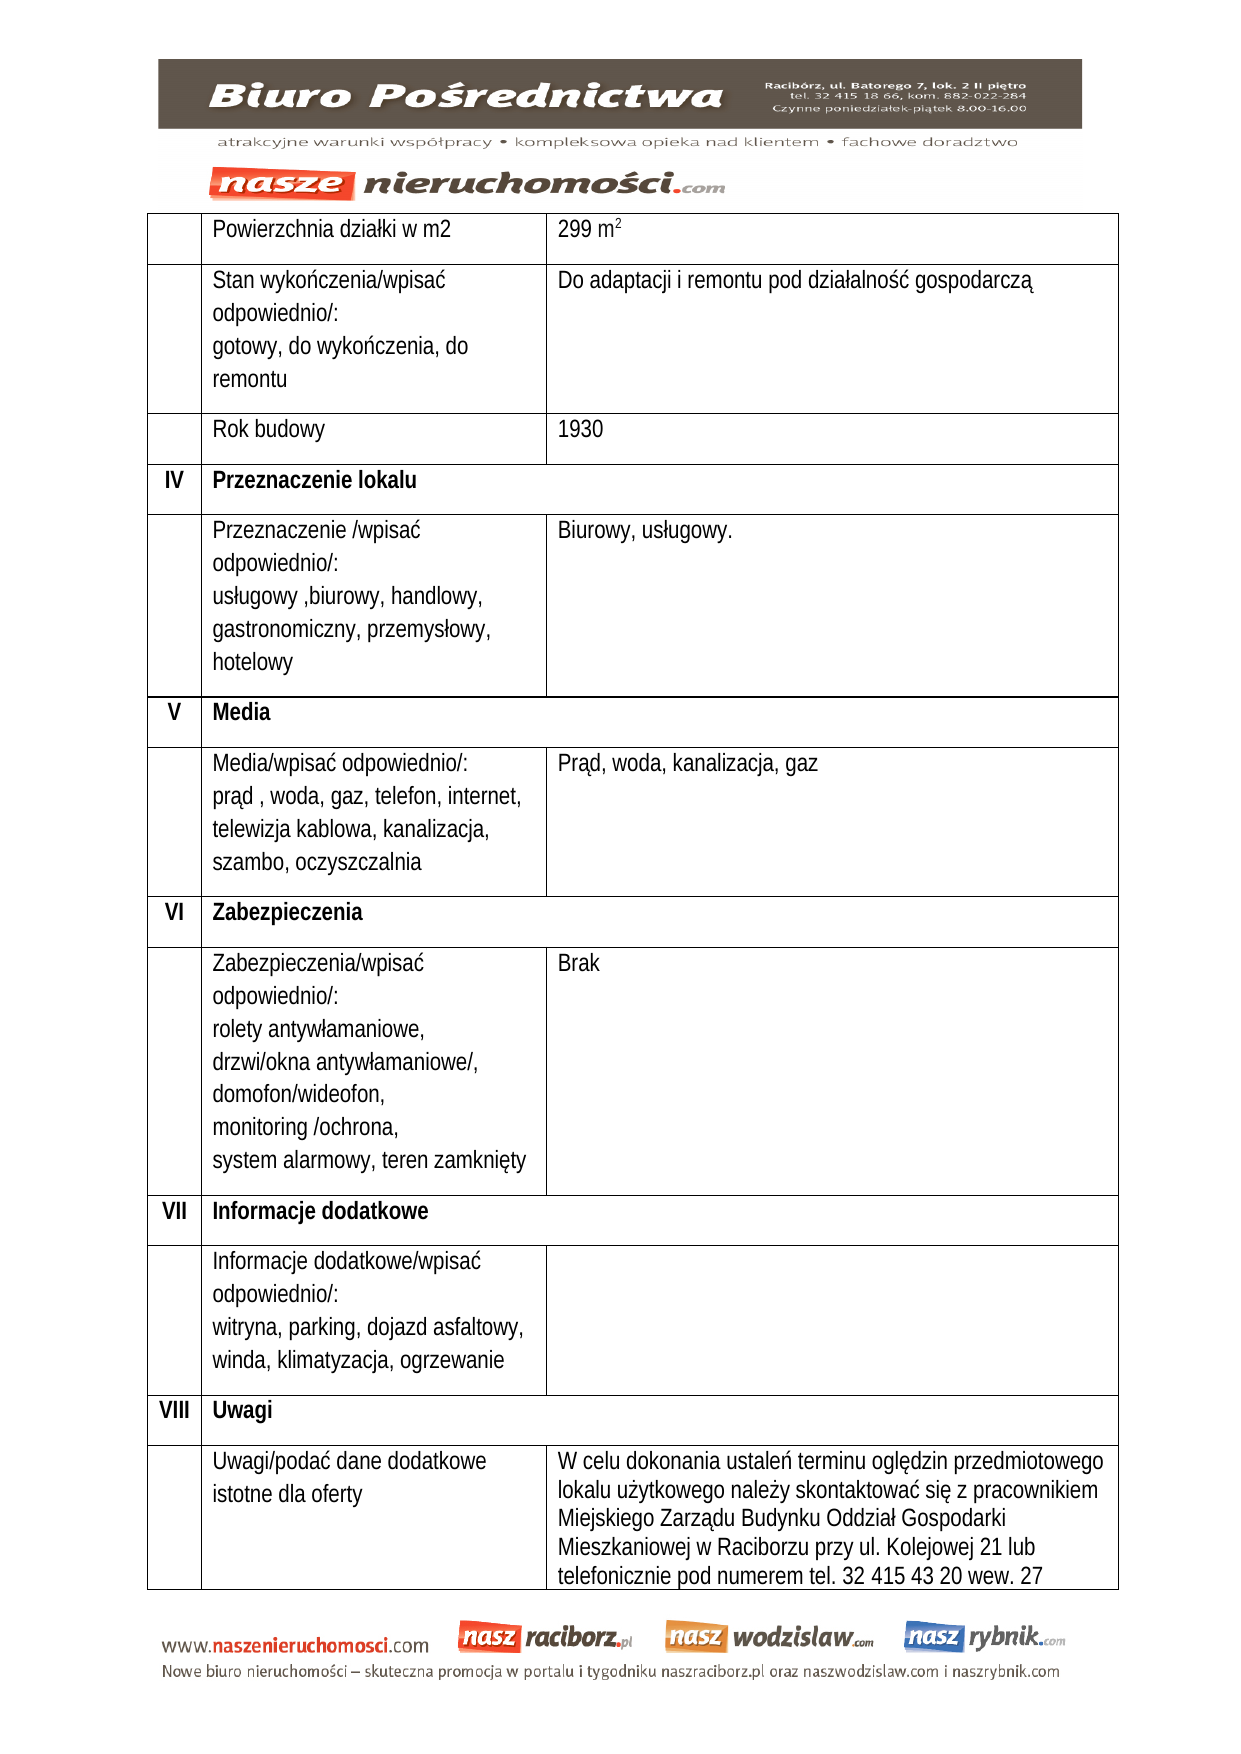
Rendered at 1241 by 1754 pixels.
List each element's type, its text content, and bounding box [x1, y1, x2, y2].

table_cell Media [202, 698, 1118, 747]
table_cell [148, 214, 201, 264]
table_cell Media/wpisać odpowiednio/: prąd , woda, gaz, telefon, internet, telewizja kablowa, kanalizacja, szambo, oczyszczalnia [202, 748, 546, 896]
table_cell [148, 515, 201, 696]
table_cell IV [148, 465, 201, 514]
table_cell [547, 1246, 1118, 1394]
table_cell [148, 414, 201, 464]
table_cell VI [148, 897, 201, 947]
picture [158, 59, 1083, 213]
table_cell Powierzchnia działki w m2 [202, 214, 546, 264]
table_cell [148, 1446, 201, 1589]
table_cell Przeznaczenie /wpisać odpowiednio/: usługowy ,biurowy, handlowy, gastronomiczny, przemysłowy, hotelowy [202, 515, 546, 696]
table_cell Stan wykończenia/wpisać odpowiednio/: gotowy, do wykończenia, do remontu [202, 265, 546, 413]
table_cell Zabezpieczenia [202, 897, 1118, 947]
table_cell Informacje dodatkowe [202, 1196, 1118, 1245]
table_cell VIII [148, 1396, 201, 1445]
table_cell Prąd, woda, kanalizacja, gaz [547, 748, 1118, 896]
table_cell Zabezpieczenia/wpisać odpowiednio/: rolety antywłamaniowe, drzwi/okna antywłamaniowe/, domofon/wideofon, monitoring /ochrona, system alarmowy, teren zamknięty [202, 948, 546, 1195]
table_cell [148, 748, 201, 896]
table_cell [148, 1246, 201, 1394]
table_cell Uwagi [202, 1396, 1118, 1445]
table_cell [148, 265, 201, 413]
table_cell Informacje dodatkowe/wpisać odpowiednio/: witryna, parking, dojazd asfaltowy, winda, klimatyzacja, ogrzewanie [202, 1246, 546, 1394]
table_cell Biurowy, usługowy. [547, 515, 1118, 696]
table_cell Uwagi/podać dane dodatkowe istotne dla oferty [202, 1446, 546, 1589]
table_cell Brak [547, 948, 1118, 1195]
table_cell VII [148, 1196, 201, 1245]
table_cell 1930 [547, 414, 1118, 464]
table_cell Rok budowy [202, 414, 546, 464]
picture [147, 1611, 1087, 1695]
table_cell Przeznaczenie lokalu [202, 465, 1118, 514]
table_cell [148, 948, 201, 1195]
table_cell W celu dokonania ustaleń terminu oględzin przedmiotowego lokalu użytkowego należy skontaktować się z pracownikiem Miejskiego Zarządu Budynku Oddział Gospodarki Mieszkaniowej w Raciborzu przy ul. Kolejowej 21 lub telefonicznie pod numerem tel. 32 415 43 20 wew. 27 [547, 1446, 1118, 1589]
table_cell 299 m2 [547, 214, 1118, 264]
table_cell V [148, 698, 201, 747]
table_cell Do adaptacji i remontu pod działalność gospodarczą [547, 265, 1118, 413]
